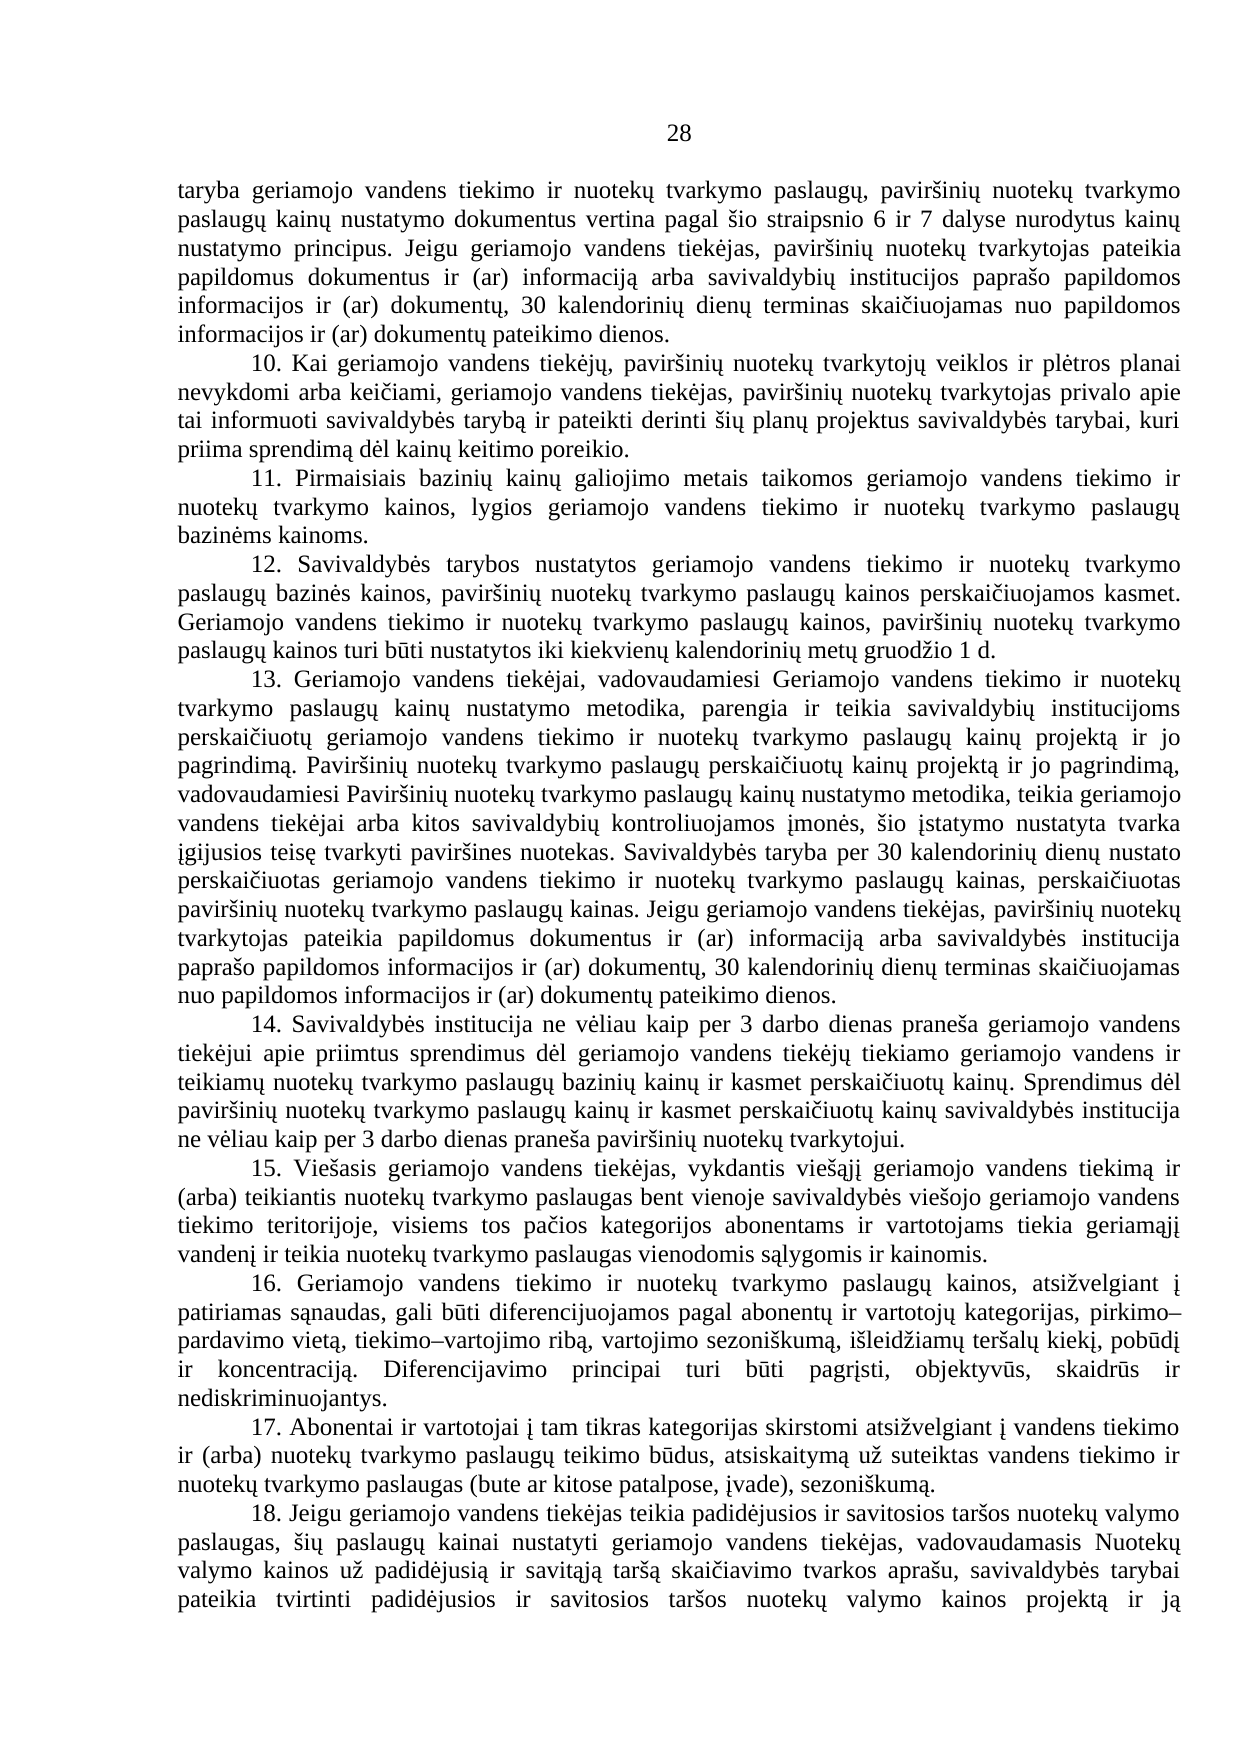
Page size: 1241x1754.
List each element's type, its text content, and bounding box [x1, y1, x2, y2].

text taryba geriamojo vandens tiekimo ir nuotekų tvarkymo paslaugų, paviršinių nuotekų tvarkymo paslaugų kainų nustatymo dokumentus vertina pagal šio straipsnio 6 ir 7 dalyse nurodytus kainų nustatymo principus. Jeigu geriamojo vandens tiekėjas, paviršinių nuotekų tvarkytojas pateikia papildomus dokumentus ir (ar) informaciją arba savivaldybių institucijos paprašo papildomos informacijos ir (ar) dokumentų, 30 kalendorinių dienų terminas skaičiuojamas nuo papildomos informacijos ir (ar) dokumentų pateikimo dienos. [177, 176, 1181, 348]
text 11. Pirmaisiais bazinių kainų galiojimo metais taikomos geriamojo vandens tiekimo ir nuotekų tvarkymo kainos, lygios geriamojo vandens tiekimo ir nuotekų tvarkymo paslaugų bazinėms kainoms. [177, 463, 1181, 549]
text 17. Abonentai ir vartotojai į tam tikras kategorijas skirstomi atsižvelgiant į vandens tiekimo ir (arba) nuotekų tvarkymo paslaugų teikimo būdus, atsiskaitymą už suteiktas vandens tiekimo ir nuotekų tvarkymo paslaugas (bute ar kitose patalpose, įvade), sezoniškumą. [177, 1412, 1181, 1498]
text 10. Kai geriamojo vandens tiekėjų, paviršinių nuotekų tvarkytojų veiklos ir plėtros planai nevykdomi arba keičiami, geriamojo vandens tiekėjas, paviršinių nuotekų tvarkytojas privalo apie tai informuoti savivaldybės tarybą ir pateikti derinti šių planų projektus savivaldybės tarybai, kuri priima sprendimą dėl kainų keitimo poreikio. [177, 348, 1181, 463]
text 13. Geriamojo vandens tiekėjai, vadovaudamiesi Geriamojo vandens tiekimo ir nuotekų tvarkymo paslaugų kainų nustatymo metodika, parengia ir teikia savivaldybių institucijoms perskaičiuotų geriamojo vandens tiekimo ir nuotekų tvarkymo paslaugų kainų projektą ir jo pagrindimą. Paviršinių nuotekų tvarkymo paslaugų perskaičiuotų kainų projektą ir jo pagrindimą, vadovaudamiesi Paviršinių nuotekų tvarkymo paslaugų kainų nustatymo metodika, teikia geriamojo vandens tiekėjai arba kitos savivaldybių kontroliuojamos įmonės, šio įstatymo nustatyta tvarka įgijusios teisę tvarkyti paviršines nuotekas. Savivaldybės taryba per 30 kalendorinių dienų nustato perskaičiuotas geriamojo vandens tiekimo ir nuotekų tvarkymo paslaugų kainas, perskaičiuotas paviršinių nuotekų tvarkymo paslaugų kainas. Jeigu geriamojo vandens tiekėjas, paviršinių nuotekų tvarkytojas pateikia papildomus dokumentus ir (ar) informaciją arba savivaldybės institucija paprašo papildomos informacijos ir (ar) dokumentų, 30 kalendorinių dienų terminas skaičiuojamas nuo papildomos informacijos ir (ar) dokumentų pateikimo dienos. [177, 664, 1181, 1009]
text 15. Viešasis geriamojo vandens tiekėjas, vykdantis viešąjį geriamojo vandens tiekimą ir (arba) teikiantis nuotekų tvarkymo paslaugas bent vienoje savivaldybės viešojo geriamojo vandens tiekimo teritorijoje, visiems tos pačios kategorijos abonentams ir vartotojams tiekia geriamąjį vandenį ir teikia nuotekų tvarkymo paslaugas vienodomis sąlygomis ir kainomis. [177, 1153, 1181, 1268]
text 12. Savivaldybės tarybos nustatytos geriamojo vandens tiekimo ir nuotekų tvarkymo paslaugų bazinės kainos, paviršinių nuotekų tvarkymo paslaugų kainos perskaičiuojamos kasmet. Geriamojo vandens tiekimo ir nuotekų tvarkymo paslaugų kainos, paviršinių nuotekų tvarkymo paslaugų kainos turi būti nustatytos iki kiekvienų kalendorinių metų gruodžio 1 d. [177, 549, 1181, 664]
text 14. Savivaldybės institucija ne vėliau kaip per 3 darbo dienas praneša geriamojo vandens tiekėjui apie priimtus sprendimus dėl geriamojo vandens tiekėjų tiekiamo geriamojo vandens ir teikiamų nuotekų tvarkymo paslaugų bazinių kainų ir kasmet perskaičiuotų kainų. Sprendimus dėl paviršinių nuotekų tvarkymo paslaugų kainų ir kasmet perskaičiuotų kainų savivaldybės institucija ne vėliau kaip per 3 darbo dienas praneša paviršinių nuotekų tvarkytojui. [177, 1009, 1181, 1153]
text 18. Jeigu geriamojo vandens tiekėjas teikia padidėjusios ir savitosios taršos nuotekų valymo paslaugas, šių paslaugų kainai nustatyti geriamojo vandens tiekėjas, vadovaudamasis Nuotekų valymo kainos už padidėjusią ir savitąją taršą skaičiavimo tvarkos aprašu, savivaldybės tarybai pateikia tvirtinti padidėjusios ir savitosios taršos nuotekų valymo kainos projektą ir ją [177, 1498, 1181, 1613]
text 16. Geriamojo vandens tiekimo ir nuotekų tvarkymo paslaugų kainos, atsižvelgiant į patiriamas sąnaudas, gali būti diferencijuojamos pagal abonentų ir vartotojų kategorijas, pirkimo–pardavimo vietą, tiekimo–vartojimo ribą, vartojimo sezoniškumą, išleidžiamų teršalų kiekį, pobūdį ir koncentraciją. Diferencijavimo principai turi būti pagrįsti, objektyvūs, skaidrūs ir nediskriminuojantys. [177, 1268, 1181, 1412]
